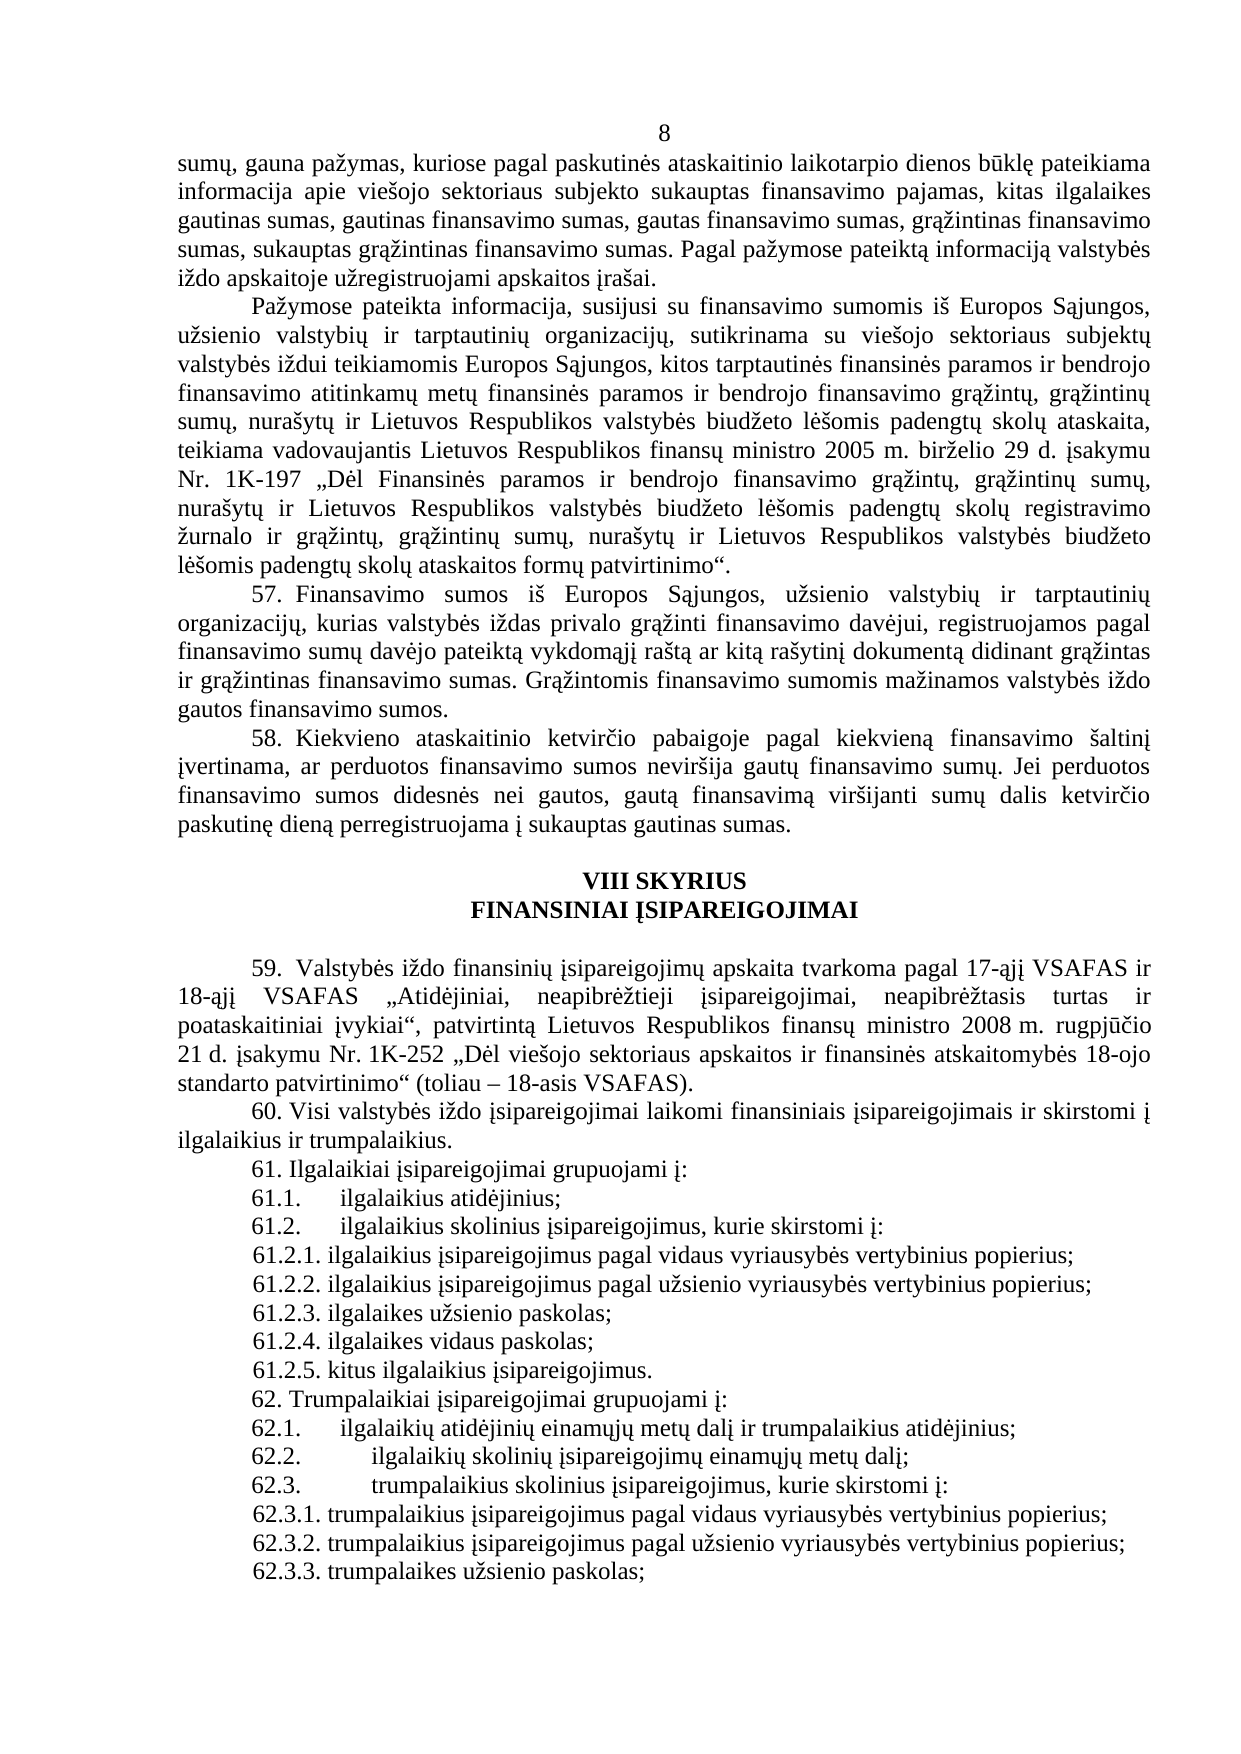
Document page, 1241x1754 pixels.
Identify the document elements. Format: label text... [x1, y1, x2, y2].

text 61.2. ilgalaikius skolinius įsipareigojimus, kurie skirstomi į: [251, 1211, 1152, 1240]
text 61.2.4. ilgalaikes vidaus paskolas; [252, 1326, 1152, 1355]
text 62. Trumpalaikiai įsipareigojimai grupuojami į: [251, 1384, 1152, 1413]
text 61.2.3. ilgalaikes užsienio paskolas; [252, 1298, 1152, 1326]
text Pažymose pateikta informacija, susijusi su finansavimo sumomis iš Europos Sąjungos, užsienio valstybių ir tarptautinių organizacijų, sutikrinama su viešojo sektoriaus subjektų valstybės iždui teikiamomis Europos Sąjungos, kitos tarptautinės finansinės paramos ir bendrojo finansavimo atitinkamų metų finansinės paramos ir bendrojo finansavimo grąžintų, grąžintinų sumų, nurašytų ir Lietuvos Respublikos valstybės biudžeto lėšomis padengtų skolų ataskaita, teikiama vadovaujantis Lietuvos Respublikos finansų ministro 2005 m. birželio 29 d. įsakymu Nr. 1K-197 „Dėl Finansinės paramos ir bendrojo finansavimo grąžintų, grąžintinų sumų, nurašytų ir Lietuvos Respublikos valstybės biudžeto lėšomis padengtų skolų registravimo žurnalo ir grąžintų, grąžintinų sumų, nurašytų ir Lietuvos Respublikos valstybės biudžeto lėšomis padengtų skolų ataskaitos formų patvirtinimo“. [177, 291, 1152, 579]
text 62.3.2. trumpalaikius įsipareigojimus pagal užsienio vyriausybės vertybinius popierius; [252, 1528, 1152, 1556]
text 59. Valstybės iždo finansinių įsipareigojimų apskaita tvarkoma pagal 17-ąjį VSAFAS ir 18-ąjį VSAFAS „Atidėjiniai, neapibrėžtieji įsipareigojimai, neapibrėžtasis turtas ir poataskaitiniai įvykiai“, patvirtintą Lietuvos Respublikos finansų ministro 2008 m. rugpjūčio 21 d. įsakymu Nr. 1K-252 „Dėl viešojo sektoriaus apskaitos ir finansinės atskaitomybės 18-ojo standarto patvirtinimo“ (toliau – 18-asis VSAFAS). [177, 953, 1152, 1096]
text 62.2. ilgalaikių skolinių įsipareigojimų einamųjų metų dalį; [251, 1441, 1152, 1470]
text 62.3.1. trumpalaikius įsipareigojimus pagal vidaus vyriausybės vertybinius popierius; [252, 1499, 1152, 1528]
text 62.1. ilgalaikių atidėjinių einamųjų metų dalį ir trumpalaikius atidėjinius; [251, 1413, 1152, 1441]
text 62.3.3. trumpalaikes užsienio paskolas; [252, 1556, 1152, 1585]
text 61. Ilgalaikiai įsipareigojimai grupuojami į: [251, 1154, 1152, 1183]
text 61.2.1. ilgalaikius įsipareigojimus pagal vidaus vyriausybės vertybinius popierius; [252, 1240, 1152, 1269]
text 57. Finansavimo sumos iš Europos Sąjungos, užsienio valstybių ir tarptautinių organizacijų, kurias valstybės iždas privalo grąžinti finansavimo davėjui, registruojamos pagal finansavimo sumų davėjo pateiktą vykdomąjį raštą ar kitą rašytinį dokumentą didinant grąžintas ir grąžintinas finansavimo sumas. Grąžintomis finansavimo sumomis mažinamos valstybės iždo gautos finansavimo sumos. [177, 579, 1152, 723]
text 60. Visi valstybės iždo įsipareigojimai laikomi finansiniais įsipareigojimais ir skirstomi į ilgalaikius ir trumpalaikius. [177, 1096, 1152, 1154]
text 61.1. ilgalaikius atidėjinius; [251, 1183, 1152, 1211]
text 58. Kiekvieno ataskaitinio ketvirčio pabaigoje pagal kiekvieną finansavimo šaltinį įvertinama, ar perduotos finansavimo sumos neviršija gautų finansavimo sumų. Jei perduotos finansavimo sumos didesnės nei gautos, gautą finansavimą viršijanti sumų dalis ketvirčio paskutinę dieną perregistruojama į sukauptas gautinas sumas. [177, 723, 1152, 838]
text VIII SKYRIUS [177, 866, 1152, 895]
text 61.2.2. ilgalaikius įsipareigojimus pagal užsienio vyriausybės vertybinius popierius; [252, 1269, 1152, 1298]
text 62.3. trumpalaikius skolinius įsipareigojimus, kurie skirstomi į: [251, 1470, 1152, 1499]
text 61.2.5. kitus ilgalaikius įsipareigojimus. [252, 1355, 1152, 1384]
text FINANSINIAI ĮSIPAREIGOJIMAI [177, 895, 1152, 924]
text sumų, gauna pažymas, kuriose pagal paskutinės ataskaitinio laikotarpio dienos būklę pateikiama informacija apie viešojo sektoriaus subjekto sukauptas finansavimo pajamas, kitas ilgalaikes gautinas sumas, gautinas finansavimo sumas, gautas finansavimo sumas, grąžintinas finansavimo sumas, sukauptas grąžintinas finansavimo sumas. Pagal pažymose pateiktą informaciją valstybės iždo apskaitoje užregistruojami apskaitos įrašai. [177, 148, 1152, 291]
